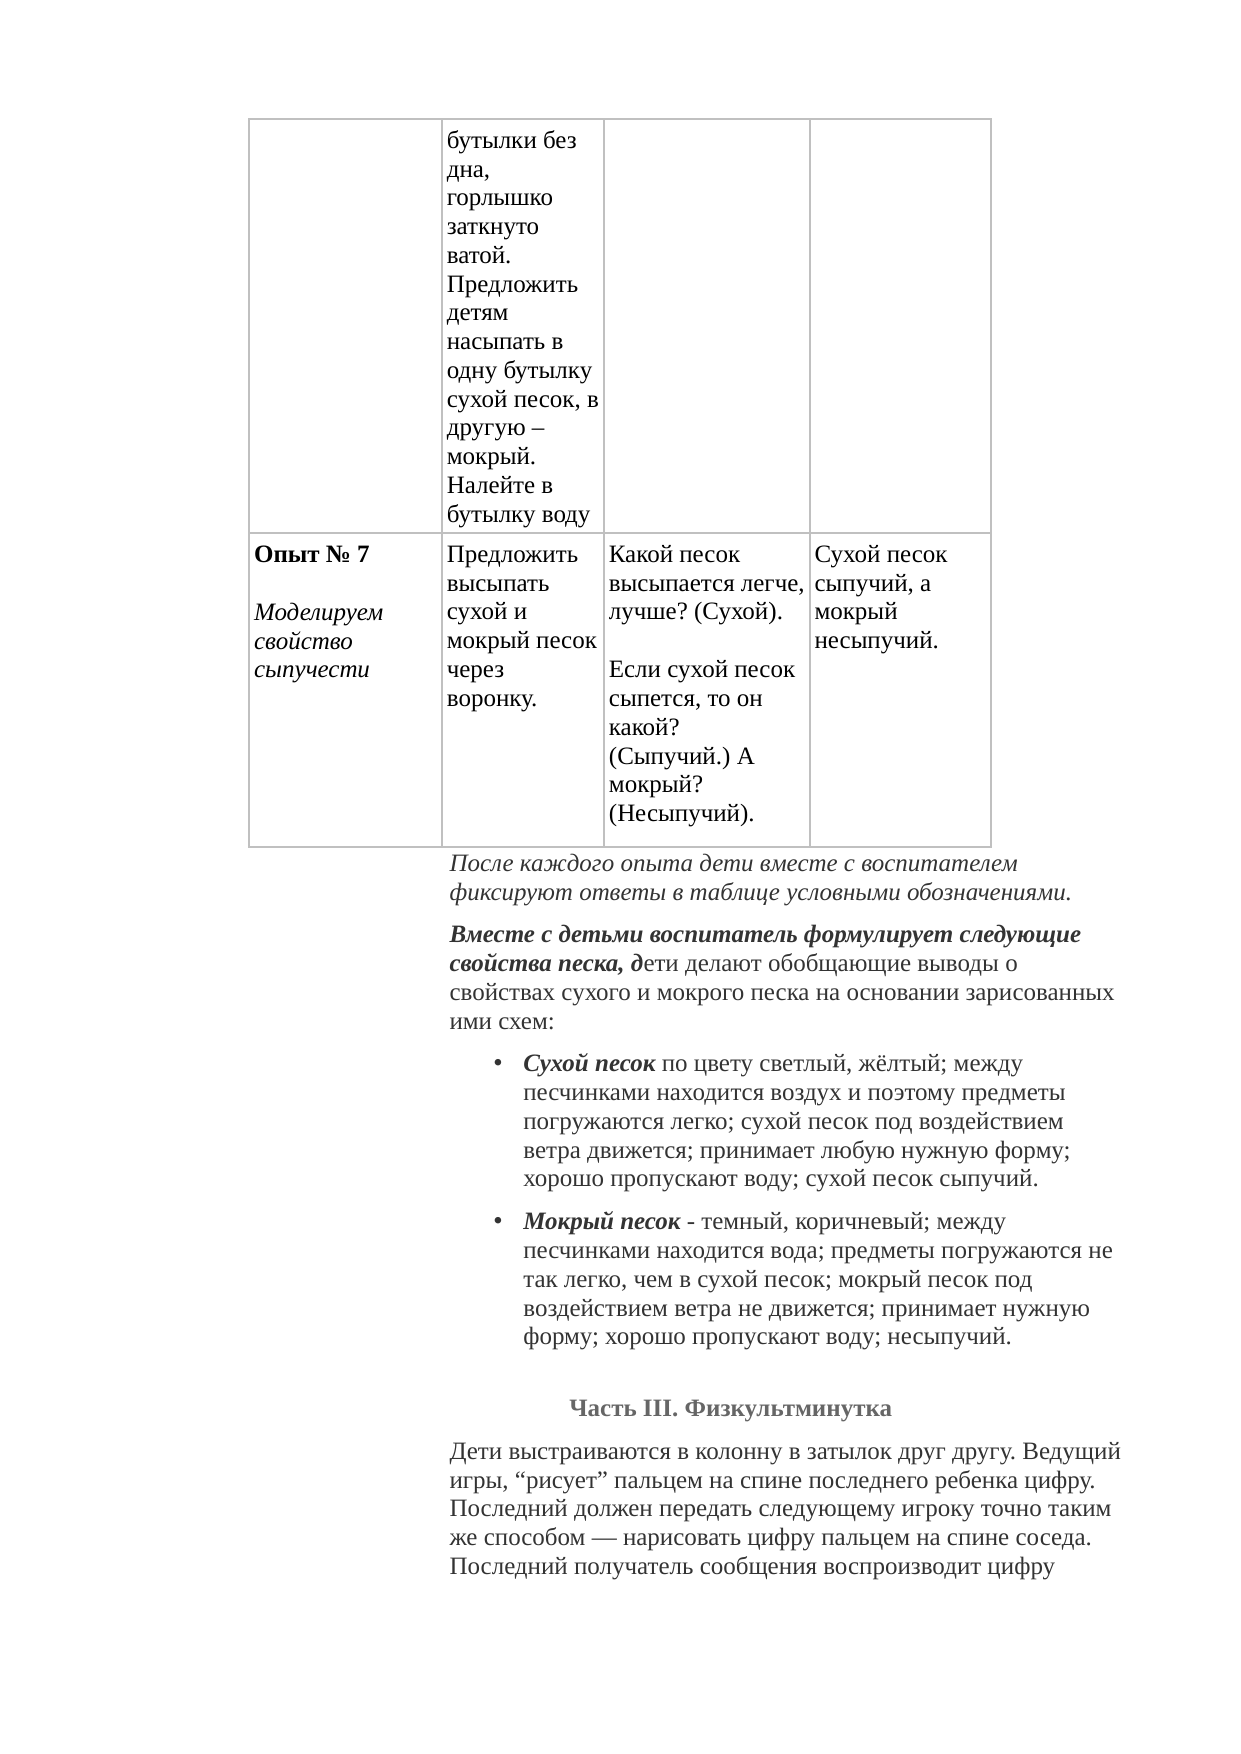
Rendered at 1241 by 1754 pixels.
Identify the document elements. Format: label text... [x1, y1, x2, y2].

table_cell [250, 120, 441, 532]
list Дети выстраиваются в колонну в затылок друг другу. Ведущий игры, “рисует” пальцем на спине последнего ребенка цифру. Последний должен передать следующему игроку точно таким же способом — нарисовать цифру пальцем на спине соседа. Последний получатель сообщения воспроизводит цифру [420, 1436, 1122, 1580]
table_cell Предложить высыпать сухой и мокрый песок через воронку. [443, 534, 603, 846]
list Сухой песок по цвету светлый, жёлтый; между песчинками находится воздух и поэтому предметы погружаются легко; сухой песок под воздействием ветра движется; принимает любую нужную форму; хорошо пропускают воду; сухой песок сыпучий. [493, 1048, 1122, 1192]
list Мокрый песок - темный, коричневый; между песчинками находится вода; предметы погружаются не так легко, чем в сухой песок; мокрый песок под воздействием ветра не движется; принимает нужную форму; хорошо пропускают воду; несыпучий. [493, 1206, 1122, 1350]
table_cell Сухой песок сыпучий, а мокрый несыпучий. [811, 534, 990, 846]
table_cell [605, 120, 809, 532]
table_cell [811, 120, 990, 532]
table_cell Какой песок высыпается легче, лучше? (Сухой). Если сухой песок сыпется, то он какой? (Сыпучий.) А мокрый? (Несыпучий). [605, 534, 809, 846]
subtitle Часть III. Физкультминутка [309, 1392, 1122, 1422]
table_cell Опыт № 7 Моделируем свойство сыпучести [250, 534, 441, 846]
list После каждого опыта дети вместе с воспитателем фиксируют ответы в таблице условными обозначениями. [420, 848, 1122, 905]
list Вместе с детьми воспитатель формулирует следующие свойства песка, дети делают обобщающие выводы о свойствах сухого и мокрого песка на основании зарисованных ими схем: [420, 919, 1122, 1034]
table_cell бутылки без дна, горлышко заткнуто ватой. Предложить детям насыпать в одну бутылку сухой песок, в другую – мокрый. Налейте в бутылку воду [443, 120, 603, 532]
